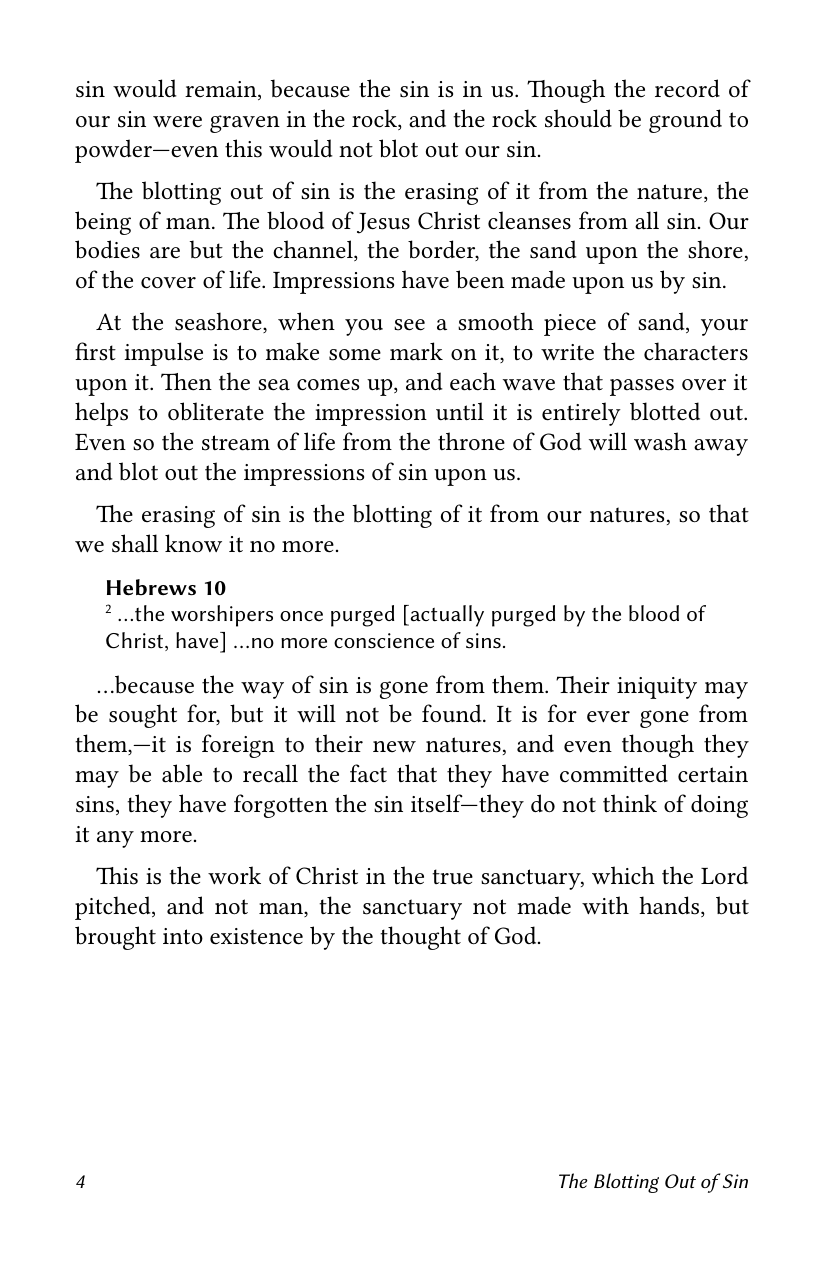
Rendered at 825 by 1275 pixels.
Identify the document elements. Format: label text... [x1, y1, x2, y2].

text At the seashore, when you see a smooth piece of sand, your first impulse is to make some mark on it, to write the characters upon it. Then the sea comes up, and each wave that passes over it helps to obliterate the impression until it is entirely blotted out. Even so the stream of life from the throne of God will wash away and blot out the impressions of sin upon us. [75, 308, 750, 486]
text …because the way of sin is gone from them. Their iniquity may be sought for, but it will not be found. It is for ever gone from them,—it is foreign to their new natures, and even though they may be able to recall the fact that they have committed certain sins, they have forgotten the sin itself—they do not think of doing it any more. [75, 671, 750, 849]
text The erasing of sin is the blotting of it from our natures, so that we shall know it no more. [75, 500, 750, 558]
text 2 …the worshipers once purged [actually purged by the blood of Christ, have] …no more conscience of sins. [105, 601, 720, 654]
text The blotting out of sin is the erasing of it from the nature, the being of man. The blood of Jesus Christ cleanses from all sin. Our bodies are but the channel, the border, the sand upon the shore, of the cover of life. Impressions have been made upon us by sin. [75, 177, 750, 295]
text This is the work of Christ in the true sanctuary, which the Lord pitched, and not man, the sanctuary not made with hands, but brought into existence by the thought of God. [75, 862, 750, 950]
text sin would remain, because the sin is in us. Though the record of our sin were graven in the rock, and the rock should be ground to powder—even this would not blot out our sin. [75, 75, 750, 163]
text Hebrews 10 [105, 575, 750, 601]
